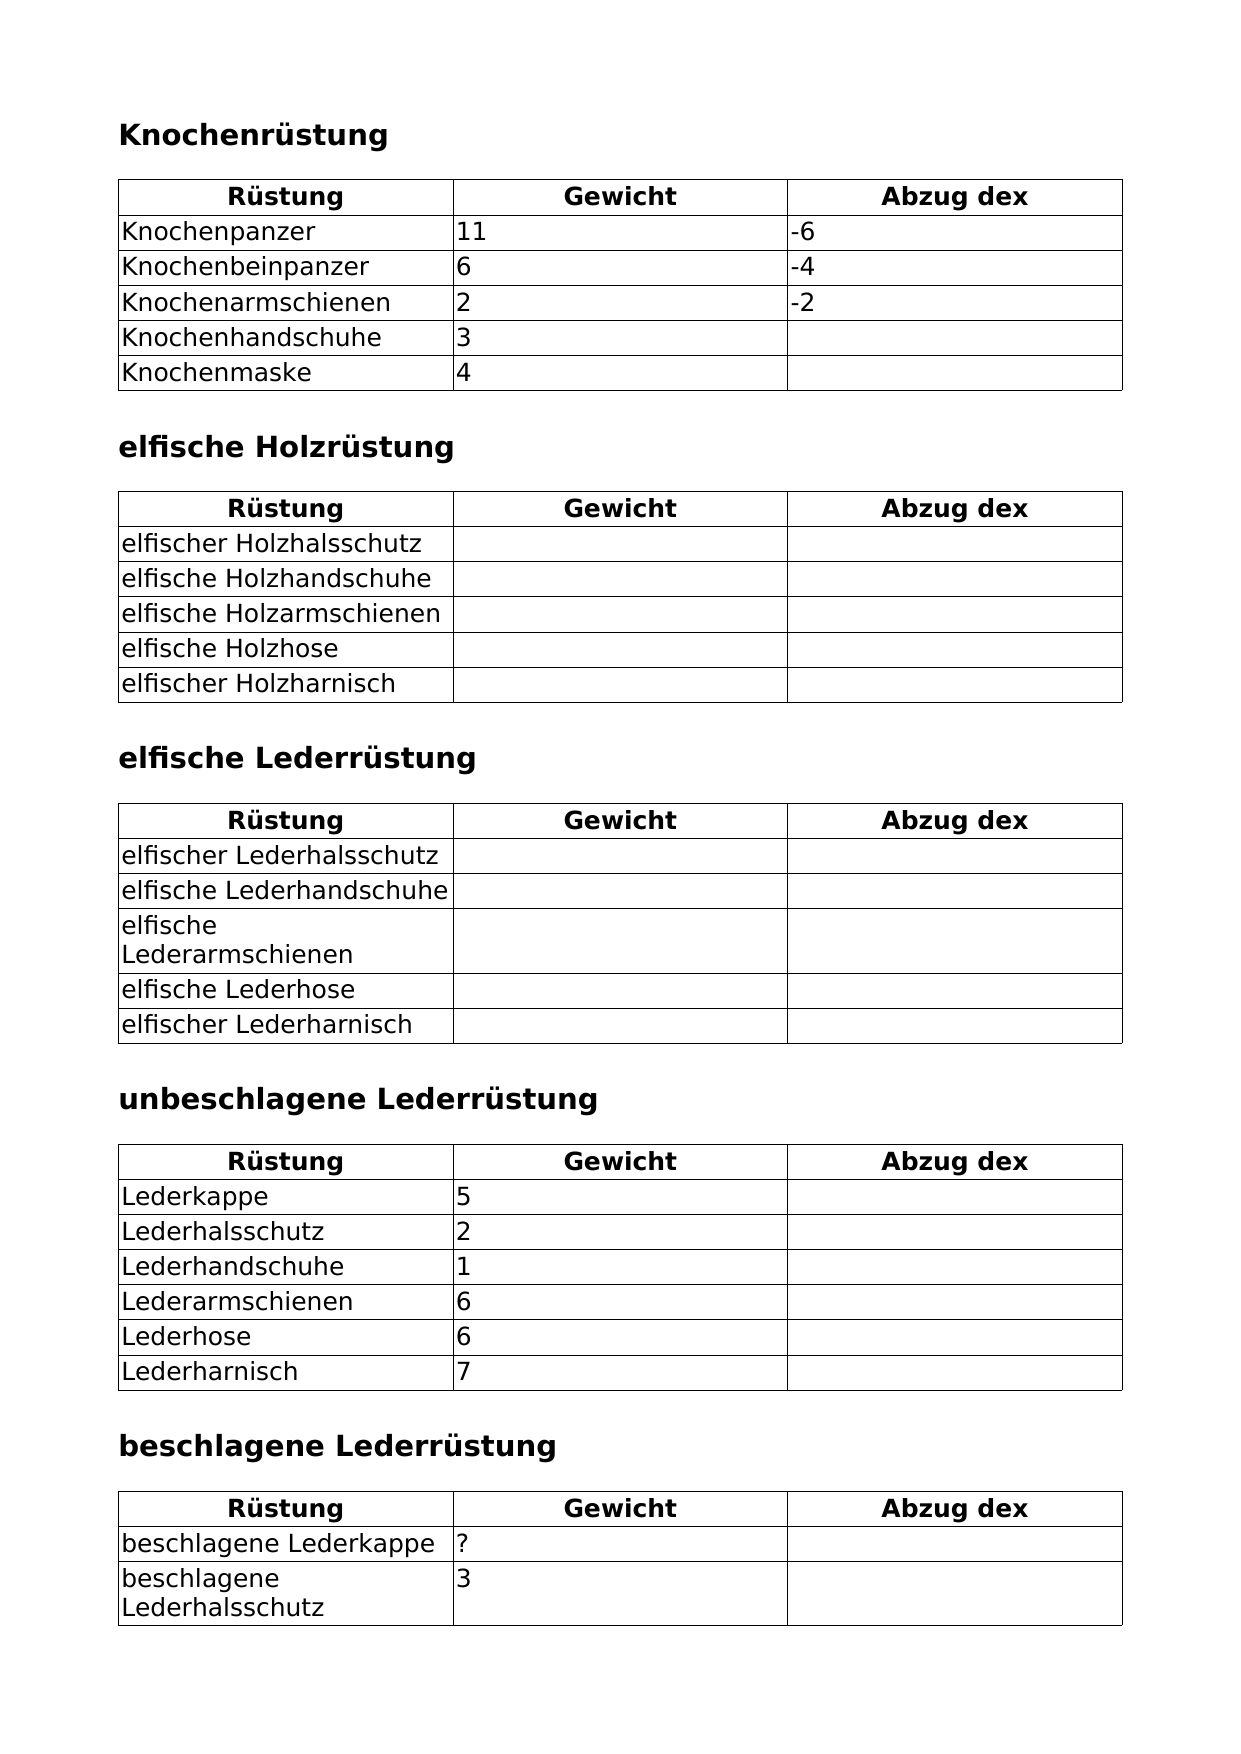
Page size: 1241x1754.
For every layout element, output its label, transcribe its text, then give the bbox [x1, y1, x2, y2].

table_cell [788, 597, 1122, 632]
table_header Abzug dex [788, 804, 1122, 838]
table_cell 6 [454, 251, 787, 285]
table_header Rüstung [119, 804, 453, 838]
table_header Abzug dex [788, 1492, 1122, 1526]
table_header Rüstung [119, 1492, 453, 1526]
table_cell [788, 1356, 1122, 1389]
table_cell Knochenbeinpanzer [119, 251, 453, 285]
subtitle beschlagene Lederrüstung [118, 1429, 1122, 1463]
table_cell [788, 1180, 1122, 1214]
table_cell elfischer Lederharnisch [119, 1009, 453, 1043]
table_cell [788, 633, 1122, 667]
table_cell -6 [788, 216, 1122, 249]
table_cell 2 [454, 1215, 787, 1249]
table_cell elfische Lederhandschuhe [119, 874, 453, 908]
table_header Gewicht [454, 180, 787, 214]
table_header Rüstung [119, 492, 453, 526]
table_cell ? [454, 1527, 787, 1561]
table_header Rüstung [119, 1145, 453, 1179]
table_cell [788, 1009, 1122, 1043]
table_cell elfische Holzarmschienen [119, 597, 453, 632]
table_cell [788, 974, 1122, 1008]
table_cell elfischer Holzharnisch [119, 668, 453, 702]
table_cell elfischer Lederhalsschutz [119, 839, 453, 873]
table_cell [454, 562, 787, 596]
table_cell [454, 527, 787, 561]
table_cell 11 [454, 216, 787, 249]
table_cell [454, 633, 787, 667]
table_cell 7 [454, 1356, 787, 1389]
subtitle Knochenrüstung [118, 118, 1122, 152]
table_cell [454, 839, 787, 873]
table_cell [788, 874, 1122, 908]
table_header Gewicht [454, 1145, 787, 1179]
table_cell Knochenhandschuhe [119, 321, 453, 355]
table_cell [788, 1320, 1122, 1354]
subtitle elfische Holzrüstung [118, 430, 1122, 464]
table_cell [454, 874, 787, 908]
table_cell 6 [454, 1320, 787, 1354]
table_cell [788, 1527, 1122, 1561]
table_cell [454, 974, 787, 1008]
table_header Gewicht [454, 1492, 787, 1526]
table_cell Lederarmschienen [119, 1285, 453, 1319]
table_cell Knochenmaske [119, 356, 453, 390]
table_cell -4 [788, 251, 1122, 285]
table_cell elfische Lederarmschienen [119, 909, 453, 972]
table_cell 2 [454, 286, 787, 320]
table_cell [454, 597, 787, 632]
table_header Rüstung [119, 180, 453, 214]
table_cell [788, 1250, 1122, 1284]
table_header Abzug dex [788, 180, 1122, 214]
table_cell [788, 356, 1122, 390]
table_cell [454, 1009, 787, 1043]
table_cell 5 [454, 1180, 787, 1214]
table_cell [788, 1215, 1122, 1249]
table_cell 3 [454, 321, 787, 355]
table_cell [788, 839, 1122, 873]
table_cell 1 [454, 1250, 787, 1284]
table_cell Lederhandschuhe [119, 1250, 453, 1284]
table_cell [454, 909, 787, 972]
table_cell -2 [788, 286, 1122, 320]
table_cell Knochenarmschienen [119, 286, 453, 320]
table_cell elfische Holzhandschuhe [119, 562, 453, 596]
table_header Gewicht [454, 804, 787, 838]
table_cell Lederkappe [119, 1180, 453, 1214]
table_cell beschlagene Lederhalsschutz [119, 1562, 453, 1625]
table_cell [788, 527, 1122, 561]
table_cell 6 [454, 1285, 787, 1319]
table_cell [788, 1285, 1122, 1319]
table_cell Lederhose [119, 1320, 453, 1354]
table_cell [454, 668, 787, 702]
table_cell Lederharnisch [119, 1356, 453, 1389]
table_cell [788, 668, 1122, 702]
table_header Abzug dex [788, 1145, 1122, 1179]
table_cell 4 [454, 356, 787, 390]
table_header Gewicht [454, 492, 787, 526]
table_cell Knochenpanzer [119, 216, 453, 249]
table_cell [788, 909, 1122, 972]
subtitle unbeschlagene Lederrüstung [118, 1083, 1122, 1117]
table_cell elfischer Holzhalsschutz [119, 527, 453, 561]
table_cell 3 [454, 1562, 787, 1625]
table_cell Lederhalsschutz [119, 1215, 453, 1249]
table_cell [788, 1562, 1122, 1625]
table_cell elfische Holzhose [119, 633, 453, 667]
table_cell [788, 321, 1122, 355]
table_cell [788, 562, 1122, 596]
table_cell elfische Lederhose [119, 974, 453, 1008]
subtitle elfische Lederrüstung [118, 742, 1122, 776]
table_header Abzug dex [788, 492, 1122, 526]
table_cell beschlagene Lederkappe [119, 1527, 453, 1561]
